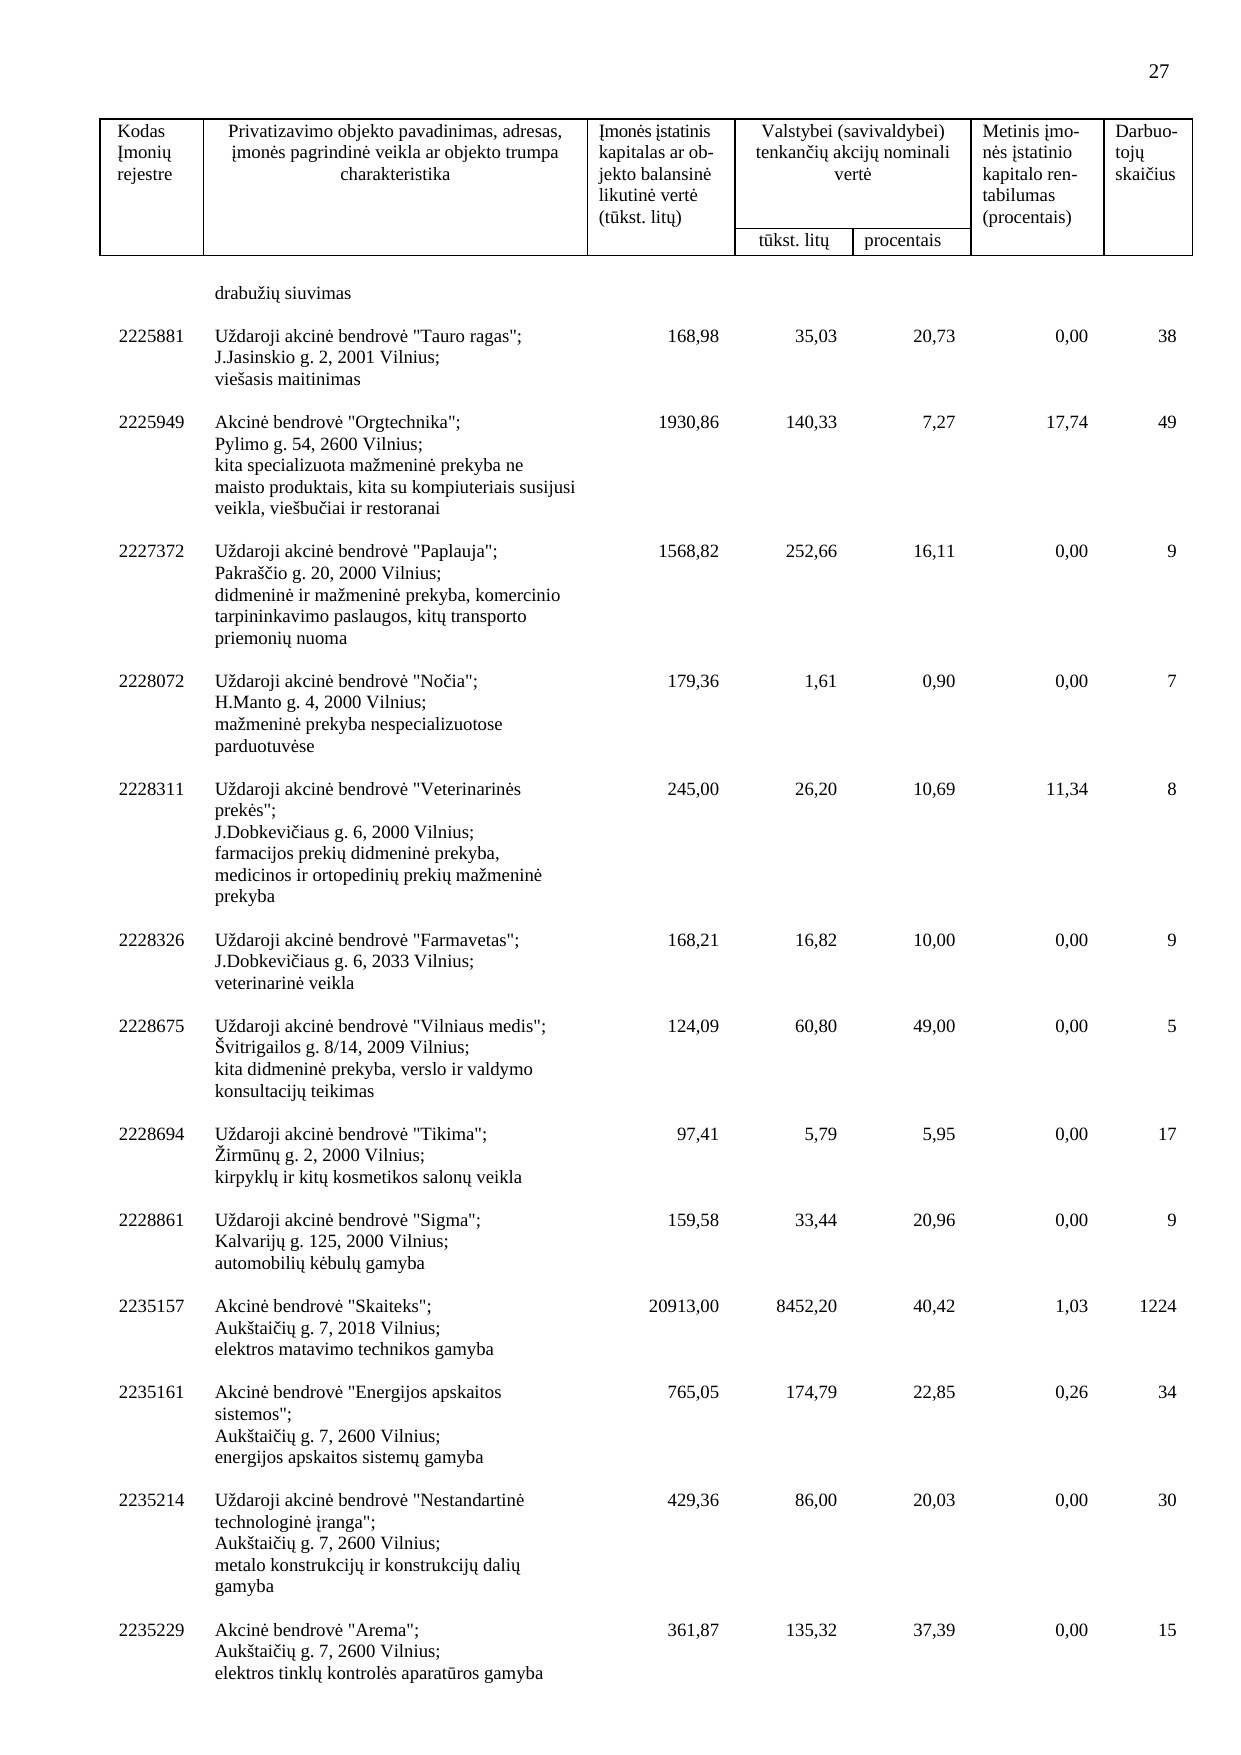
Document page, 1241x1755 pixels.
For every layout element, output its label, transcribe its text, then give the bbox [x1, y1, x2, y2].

table_cell [203, 256, 587, 282]
table_cell 2235161 [100, 1381, 203, 1489]
table_header Valstybei (savivaldybei) tenkančių akcijų nominali vertė [736, 120, 970, 227]
table_cell [101, 228, 203, 254]
table_cell 159,58 [587, 1209, 735, 1295]
table_header Kodas Įmonių rejestre [101, 120, 203, 227]
table_cell [100, 256, 203, 282]
table_cell Uždaroji akcinė bendrovė "Sigma"; Kalvarijų g. 125, 2000 Vilnius; automobilių kėbulų gamyba [203, 1209, 587, 1295]
table_cell Uždaroji akcinė bendrovė "Farmavetas"; J.Dobkevičiaus g. 6, 2033 Vilnius; veterinarinė veikla [203, 929, 587, 1015]
table_cell 15 [1104, 1619, 1192, 1683]
table_cell 0,00 [971, 1489, 1104, 1618]
table_cell drabužių siuvimas [203, 282, 587, 325]
table_cell 1568,82 [587, 540, 735, 670]
table_cell [100, 282, 203, 325]
table_cell 10,69 [853, 778, 971, 928]
table_cell 20,03 [853, 1489, 971, 1618]
table_cell 20913,00 [587, 1295, 735, 1381]
table_cell 1224 [1104, 1295, 1192, 1381]
table_cell 2228694 [100, 1123, 203, 1209]
table_cell 20,96 [853, 1209, 971, 1295]
table_cell 361,87 [587, 1619, 735, 1683]
table_cell 1,03 [971, 1295, 1104, 1381]
table_cell 49,00 [853, 1015, 971, 1123]
table_cell 429,36 [587, 1489, 735, 1618]
table_cell 765,05 [587, 1381, 735, 1489]
table_cell [735, 256, 853, 282]
table_cell 2225881 [100, 325, 203, 411]
table_cell [971, 256, 1104, 282]
table_cell 2228311 [100, 778, 203, 928]
table_cell Uždaroji akcinė bendrovė "Nočia"; H.Manto g. 4, 2000 Vilnius; mažmeninė prekyba nespecializuotose parduotuvėse [203, 670, 587, 778]
table_cell Akcinė bendrovė "Orgtechnika"; Pylimo g. 54, 2600 Vilnius; kita specializuota mažmeninė prekyba ne maisto produktais, kita su kompiuteriais susijusi veikla, viešbučiai ir restoranai [203, 411, 587, 540]
table_cell 7,27 [853, 411, 971, 540]
table_cell 2225949 [100, 411, 203, 540]
table_cell 17 [1104, 1123, 1192, 1209]
table_cell 86,00 [735, 1489, 853, 1618]
table_cell 1,61 [735, 670, 853, 778]
table_cell 16,11 [853, 540, 971, 670]
table_cell 5,95 [853, 1123, 971, 1209]
table_cell 0,00 [971, 1015, 1104, 1123]
table_cell Uždaroji akcinė bendrovė "Vilniaus medis"; Švitrigailos g. 8/14, 2009 Vilnius; kita didmeninė prekyba, verslo ir valdymo konsultacijų teikimas [203, 1015, 587, 1123]
table_cell Akcinė bendrovė "Energijos apskaitos sistemos"; Aukštaičių g. 7, 2600 Vilnius; energijos apskaitos sistemų gamyba [203, 1381, 587, 1489]
table_cell 40,42 [853, 1295, 971, 1381]
table_cell 10,00 [853, 929, 971, 1015]
table_cell 0,00 [971, 1209, 1104, 1295]
table_cell 22,85 [853, 1381, 971, 1489]
table_cell 2235214 [100, 1489, 203, 1618]
table_cell 1930,86 [587, 411, 735, 540]
table_cell 2228675 [100, 1015, 203, 1123]
table_cell Akcinė bendrovė "Skaiteks"; Aukštaičių g. 7, 2018 Vilnius; elektros matavimo technikos gamyba [203, 1295, 587, 1381]
table_cell 135,32 [735, 1619, 853, 1683]
table_cell 2228861 [100, 1209, 203, 1295]
table_cell 37,39 [853, 1619, 971, 1683]
table_cell 0,00 [971, 929, 1104, 1015]
table_cell [204, 228, 587, 254]
table_cell Uždaroji akcinė bendrovė "Paplauja"; Pakraščio g. 20, 2000 Vilnius; didmeninė ir mažmeninė prekyba, komercinio tarpininkavimo paslaugos, kitų transporto priemonių nuoma [203, 540, 587, 670]
table_header Metinis įmo-nės įstatinio kapitalo ren-tabilumas (procentais) [972, 120, 1103, 227]
table_cell 49 [1104, 411, 1192, 540]
table_cell Uždaroji akcinė bendrovė "Veterinarinės prekės"; J.Dobkevičiaus g. 6, 2000 Vilnius; farmacijos prekių didmeninė prekyba, medicinos ir ortopedinių prekių mažmeninė prekyba [203, 778, 587, 928]
table_cell Uždaroji akcinė bendrovė "Tauro ragas"; J.Jasinskio g. 2, 2001 Vilnius; viešasis maitinimas [203, 325, 587, 411]
table_cell [587, 256, 735, 282]
table_cell 9 [1104, 1209, 1192, 1295]
table_cell 60,80 [735, 1015, 853, 1123]
table_header Darbuo-tojų skaičius [1105, 120, 1192, 227]
table_header Privatizavimo objekto pavadinimas, adresas, įmonės pagrindinė veikla ar objekto trumpa charakteristika [204, 120, 587, 227]
table_cell 2228326 [100, 929, 203, 1015]
table_cell 0,00 [971, 670, 1104, 778]
table_cell 30 [1104, 1489, 1192, 1618]
table_cell 26,20 [735, 778, 853, 928]
table_cell 20,73 [853, 325, 971, 411]
table_cell 34 [1104, 1381, 1192, 1489]
table_cell 33,44 [735, 1209, 853, 1295]
table_cell [853, 282, 971, 325]
table_cell [972, 228, 1103, 254]
table_cell [1105, 228, 1192, 254]
table_cell 16,82 [735, 929, 853, 1015]
table_cell 7 [1104, 670, 1192, 778]
table_cell 0,26 [971, 1381, 1104, 1489]
table_cell 9 [1104, 929, 1192, 1015]
table_cell 174,79 [735, 1381, 853, 1489]
table_cell 168,21 [587, 929, 735, 1015]
table_cell 2235229 [100, 1619, 203, 1683]
table_cell 0,00 [971, 1619, 1104, 1683]
table_cell 2235157 [100, 1295, 203, 1381]
table_cell 38 [1104, 325, 1192, 411]
table_cell 5 [1104, 1015, 1192, 1123]
table_cell Uždaroji akcinė bendrovė "Tikima"; Žirmūnų g. 2, 2000 Vilnius; kirpyklų ir kitų kosmetikos salonų veikla [203, 1123, 587, 1209]
table_cell 245,00 [587, 778, 735, 928]
table_cell 0,00 [971, 325, 1104, 411]
table_cell 168,98 [587, 325, 735, 411]
table_cell 179,36 [587, 670, 735, 778]
table_cell 9 [1104, 540, 1192, 670]
table_cell 5,79 [735, 1123, 853, 1209]
table_cell 0,00 [971, 1123, 1104, 1209]
table_header Įmonės įstatinis kapitalas ar ob-jekto balansinė likutinė vertė (tūkst. litų) [588, 120, 734, 227]
table_cell [971, 282, 1104, 325]
table_cell 124,09 [587, 1015, 735, 1123]
table_cell 8452,20 [735, 1295, 853, 1381]
table_cell 11,34 [971, 778, 1104, 928]
table_cell [587, 282, 735, 325]
table_cell 17,74 [971, 411, 1104, 540]
table_cell Uždaroji akcinė bendrovė "Nestandartinė technologinė įranga"; Aukštaičių g. 7, 2600 Vilnius; metalo konstrukcijų ir konstrukcijų dalių gamyba [203, 1489, 587, 1618]
table_cell [735, 282, 853, 325]
table_cell 2227372 [100, 540, 203, 670]
table_cell 252,66 [735, 540, 853, 670]
table_cell [588, 228, 734, 254]
table_cell 2228072 [100, 670, 203, 778]
table_cell procentais [854, 229, 970, 254]
table_cell 0,00 [971, 540, 1104, 670]
table_cell [1104, 256, 1192, 282]
table_cell tūkst. litų [736, 229, 852, 254]
table_cell 35,03 [735, 325, 853, 411]
table_cell [853, 256, 971, 282]
table_cell 0,90 [853, 670, 971, 778]
table_cell 140,33 [735, 411, 853, 540]
table_cell 97,41 [587, 1123, 735, 1209]
table_cell 8 [1104, 778, 1192, 928]
table_cell [1104, 282, 1192, 325]
table_cell Akcinė bendrovė "Arema"; Aukštaičių g. 7, 2600 Vilnius; elektros tinklų kontrolės aparatūros gamyba [203, 1619, 587, 1683]
